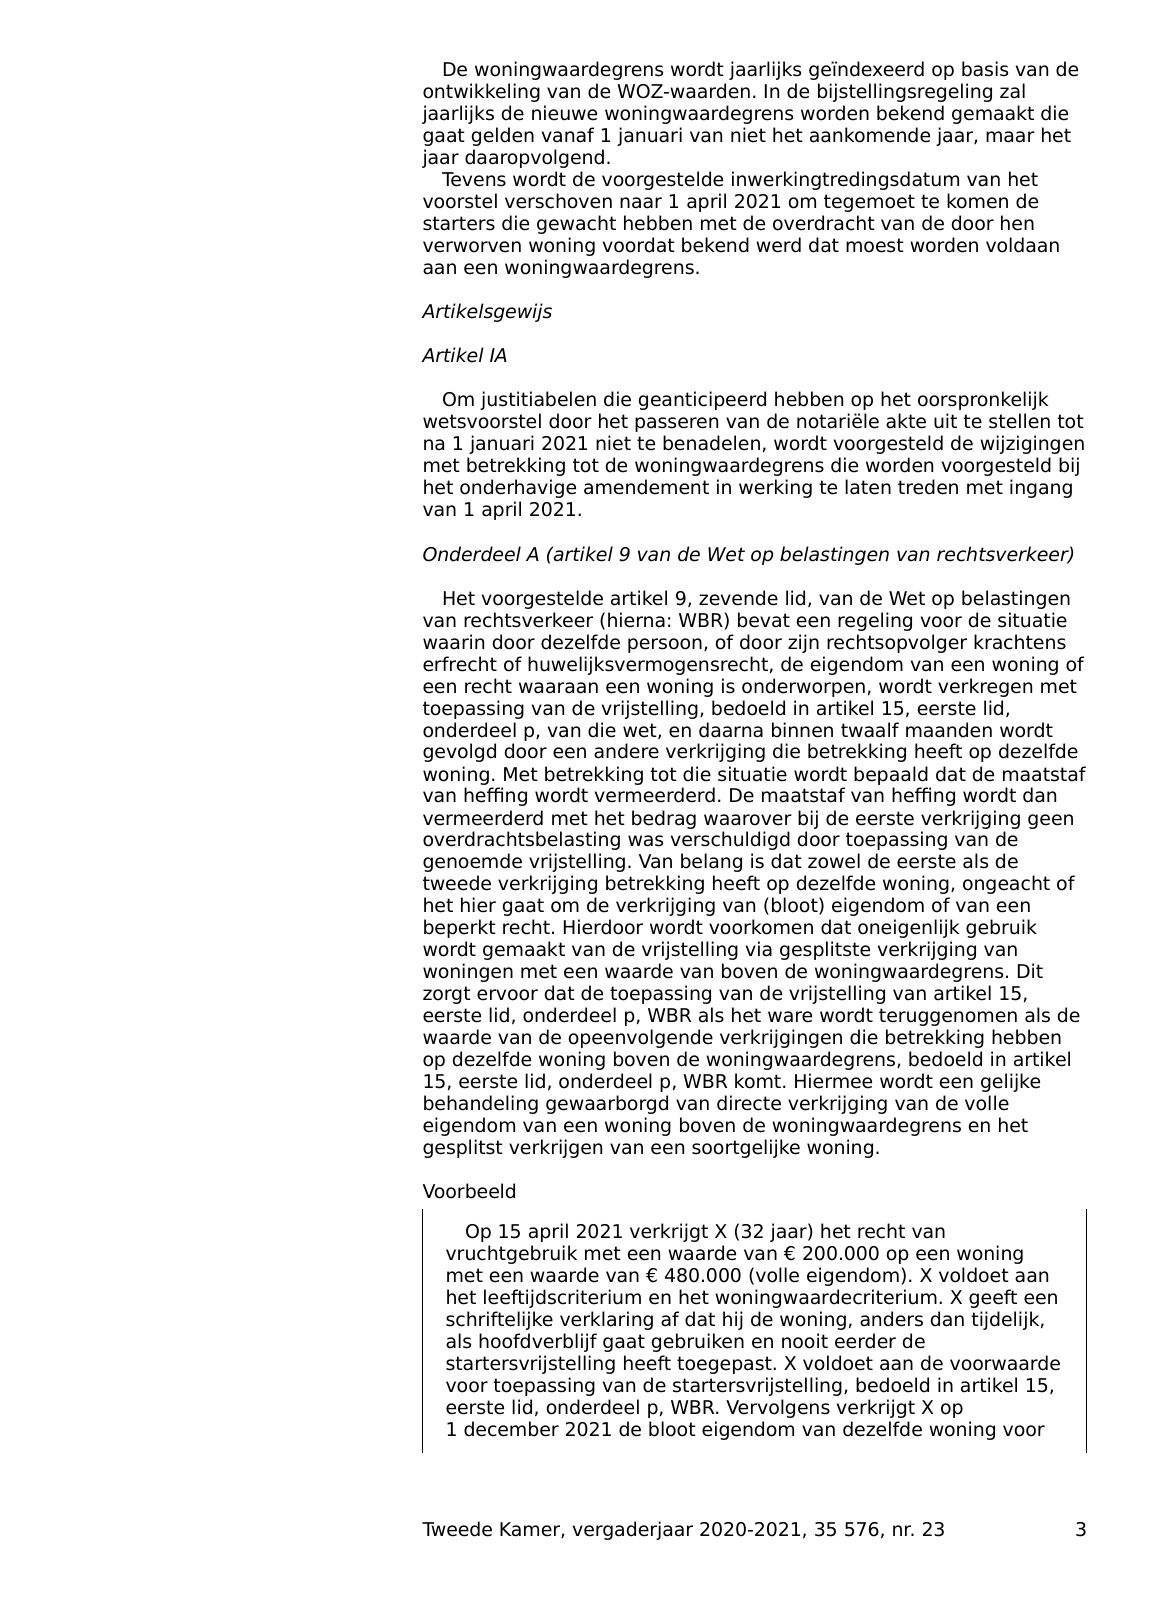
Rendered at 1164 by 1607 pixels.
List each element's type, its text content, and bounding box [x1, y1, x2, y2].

text Om justitiabelen die geanticipeerd hebben op het oorspronkelijk wetsvoorstel door het passeren van de notariële akte uit te stellen tot na 1 januari 2021 niet te benadelen, wordt voorgesteld de wijzigingen met betrekking tot de woningwaardegrens die worden voorgesteld bij het onderhavige amendement in werking te laten treden met ingang van 1 april 2021. [422, 389, 1087, 521]
table_header Op 15 april 2021 verkrijgt X (32 jaar) het recht van vruchtgebruik met een waarde van € 200.000 op een woning met een waarde van € 480.000 (volle eigendom). X voldoet aan het leeftijdscriterium en het woningwaardecriterium. X geeft een schriftelijke verklaring af dat hij de woning, anders dan tijdelijk, als hoofdverblijf gaat gebruiken en nooit eerder de startersvrijstelling heeft toegepast. X voldoet aan de voorwaarde voor toepassing van de startersvrijstelling, bedoeld in artikel 15, eerste lid, onderdeel p, WBR. Vervolgens verkrijgt X op 1 december 2021 de bloot eigendom van dezelfde woning voor [423, 1209, 1086, 1452]
text Tevens wordt de voorgestelde inwerkingtredingsdatum van het voorstel verschoven naar 1 april 2021 om tegemoet te komen de starters die gewacht hebben met de overdracht van de door hen verworven woning voordat bekend werd dat moest worden voldaan aan een woningwaardegrens. [422, 169, 1087, 279]
subtitle Onderdeel A (artikel 9 van de Wet op belastingen van rechtsverkeer) [422, 543, 1087, 565]
subtitle Voorbeeld [422, 1181, 1087, 1203]
subtitle Artikel IA [422, 345, 1087, 367]
text Het voorgestelde artikel 9, zevende lid, van de Wet op belastingen van rechtsverkeer (hierna: WBR) bevat een regeling voor de situatie waarin door dezelfde persoon, of door zijn rechtsopvolger krachtens erfrecht of huwelijksvermogensrecht, de eigendom van een woning of een recht waaraan een woning is onderworpen, wordt verkregen met toepassing van de vrijstelling, bedoeld in artikel 15, eerste lid, onderdeel p, van die wet, en daarna binnen twaalf maanden wordt gevolgd door een andere verkrijging die betrekking heeft op dezelfde woning. Met betrekking tot die situatie wordt bepaald dat de maatstaf van heffing wordt vermeerderd. De maatstaf van heffing wordt dan vermeerderd met het bedrag waarover bij de eerste verkrijging geen overdrachtsbelasting was verschuldigd door toepassing van de genoemde vrijstelling. Van belang is dat zowel de eerste als de tweede verkrijging betrekking heeft op dezelfde woning, ongeacht of het hier gaat om de verkrijging van (bloot) eigendom of van een beperkt recht. Hierdoor wordt voorkomen dat oneigenlijk gebruik wordt gemaakt van de vrijstelling via gesplitste verkrijging van woningen met een waarde van boven de woningwaardegrens. Dit zorgt ervoor dat de toepassing van de vrijstelling van artikel 15, eerste lid, onderdeel p, WBR als het ware wordt teruggenomen als de waarde van de opeenvolgende verkrijgingen die betrekking hebben op dezelfde woning boven de woningwaardegrens, bedoeld in artikel 15, eerste lid, onderdeel p, WBR komt. Hiermee wordt een gelijke behandeling gewaarborgd van directe verkrijging van de volle eigendom van een woning boven de woningwaardegrens en het gesplitst verkrijgen van een soortgelijke woning. [422, 588, 1087, 1159]
text De woningwaardegrens wordt jaarlijks geïndexeerd op basis van de ontwikkeling van de WOZ-waarden. In de bijstellingsregeling zal jaarlijks de nieuwe woningwaardegrens worden bekend gemaakt die gaat gelden vanaf 1 januari van niet het aankomende jaar, maar het jaar daaropvolgend. [422, 59, 1087, 169]
subtitle Artikelsgewijs [422, 301, 1087, 323]
